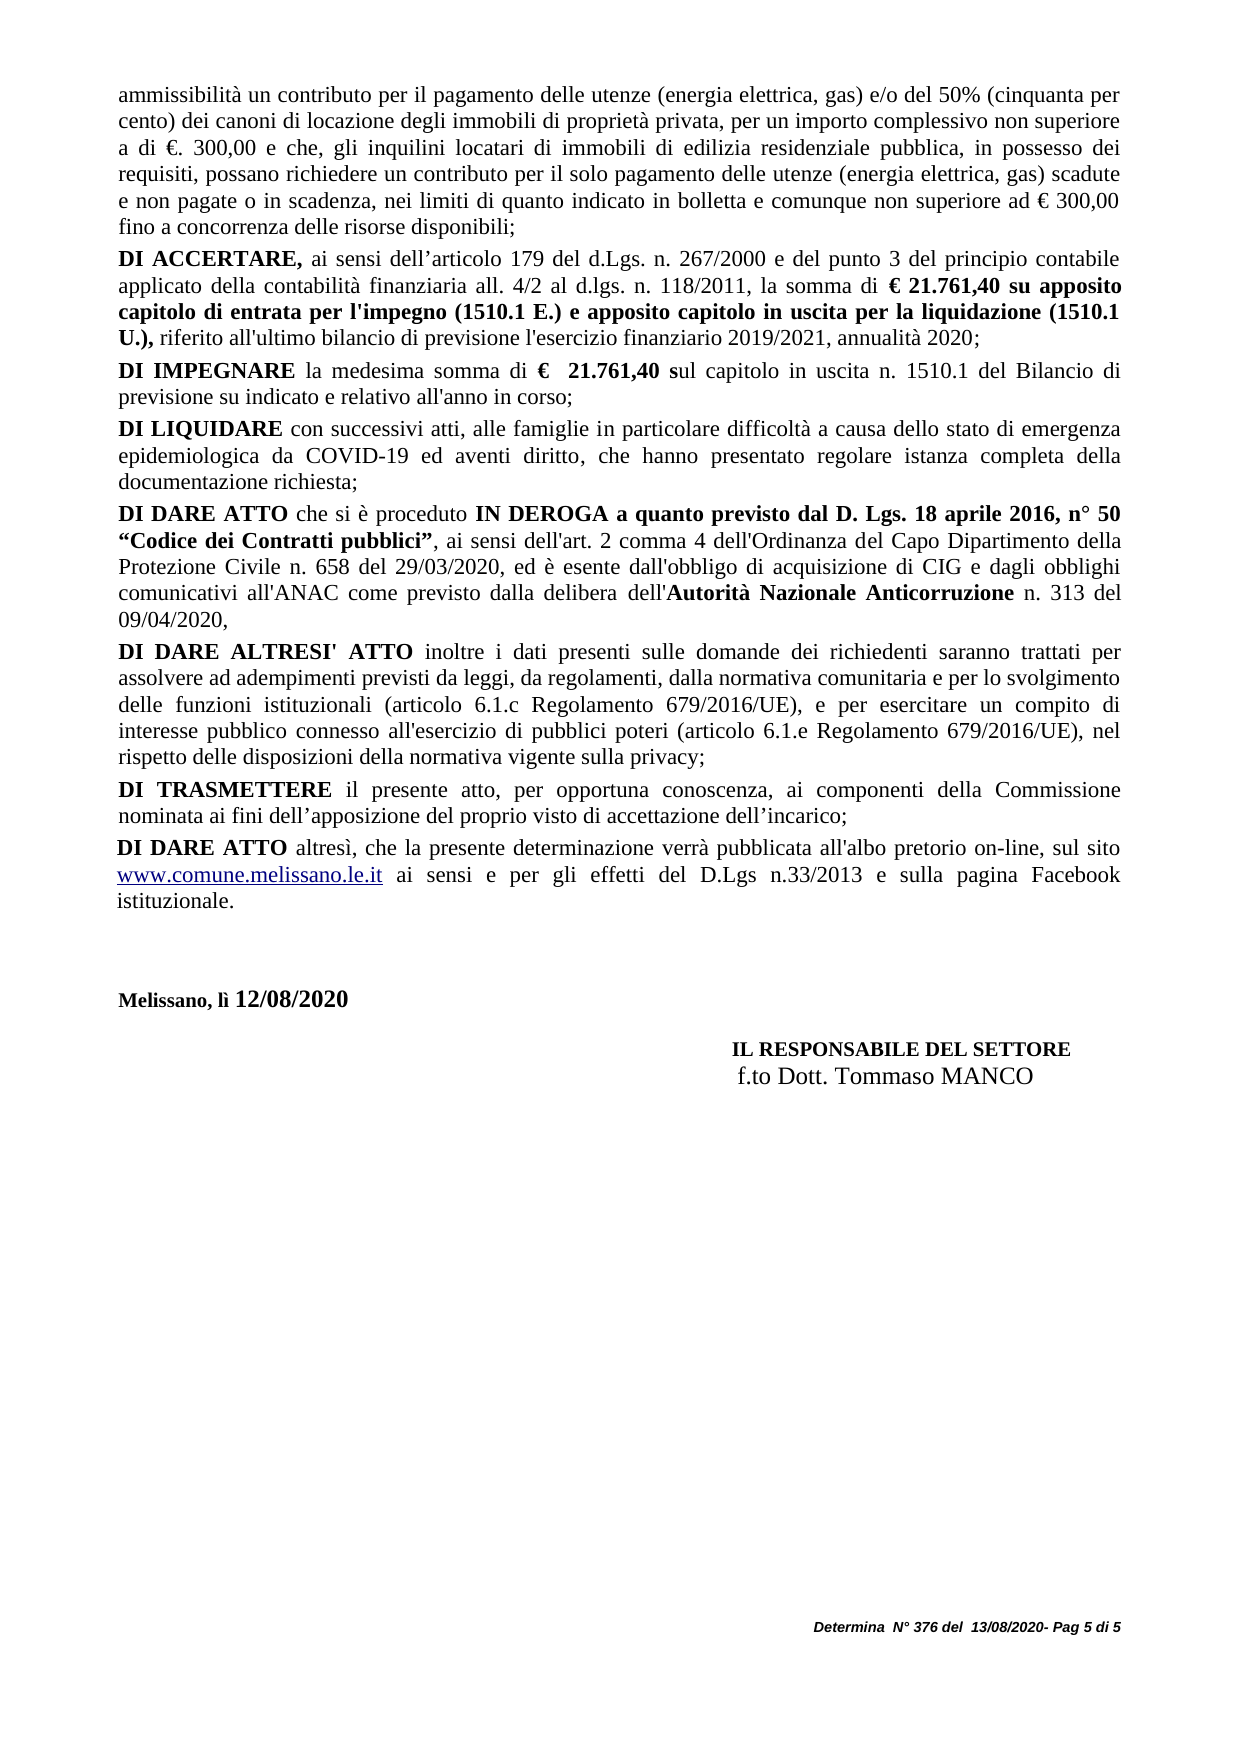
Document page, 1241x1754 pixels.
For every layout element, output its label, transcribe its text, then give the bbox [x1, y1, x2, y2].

text DI DARE ALTRESI' ATTO inoltre i dati presenti sulle domande dei richiedenti saranno trattati per assolvere ad adempimenti previsti da leggi, da regolamenti, dalla normativa comunitaria e per lo svolgimento delle funzioni istituzionali (articolo 6.1.c Regolamento 679/2016/UE), e per esercitare un compito di interesse pubblico connesso all'esercizio di pubblici poteri (articolo 6.1.e Regolamento 679/2016/UE), nel rispetto delle disposizioni della normativa vigente sulla privacy; [118, 638, 1122, 770]
text DI IMPEGNARE la medesima somma di € 21.761,40 sul capitolo in uscita n. 1510.1 del Bilancio di previsione su indicato e relativo all'anno in corso; [118, 357, 1122, 409]
text DI ACCERTARE, ai sensi dell’articolo 179 del d.Lgs. n. 267/2000 e del punto 3 del principio contabile applicato della contabilità finanziaria all. 4/2 al d.lgs. n. 118/2011, la somma di € 21.761,40 su apposito capitolo di entrata per l'impegno (1510.1 E.) e apposito capitolo in uscita per la liquidazione (1510.1 U.), riferito all'ultimo bilancio di previsione l'esercizio finanziario 2019/2021, annualità 2020; [118, 245, 1122, 351]
text Melissano, lì 12/08/2020 [118, 984, 1122, 1013]
text DI TRASMETTERE il presente atto, per opportuna conoscenza, ai componenti della Commissione nominata ai fini dell’apposizione del proprio visto di accettazione dell’incarico; [118, 776, 1122, 828]
text IL RESPONSABILE DEL SETTORE [118, 1037, 1122, 1061]
text ammissibilità un contributo per il pagamento delle utenze (energia elettrica, gas) e/o del 50% (cinquanta per cento) dei canoni di locazione degli immobili di proprietà privata, per un importo complessivo non superiore a di €. 300,00 e che, gli inquilini locatari di immobili di edilizia residenziale pubblica, in possesso dei requisiti, possano richiedere un contributo per il solo pagamento delle utenze (energia elettrica, gas) scadute e non pagate o in scadenza, nei limiti di quanto indicato in bolletta e comunque non superiore ad € 300,00 fino a concorrenza delle risorse disponibili; [118, 81, 1122, 239]
text DI DARE ATTO altresì, che la presente determinazione verrà pubblicata all'albo pretorio on-line, sul sito www.comune.melissano.le.it ai sensi e per gli effetti del D.Lgs n.33/2013 e sulla pagina Facebook istituzionale. [117, 834, 1122, 913]
text DI DARE ATTO che si è proceduto IN DEROGA a quanto previsto dal D. Lgs. 18 aprile 2016, n° 50 “Codice dei Contratti pubblici”, ai sensi dell'art. 2 comma 4 dell'Ordinanza del Capo Dipartimento della Protezione Civile n. 658 del 29/03/2020, ed è esente dall'obbligo di acquisizione di CIG e dagli obblighi comunicativi all'ANAC come previsto dalla delibera dell'Autorità Nazionale Anticorruzione n. 313 del 09/04/2020, [118, 500, 1122, 632]
text DI LIQUIDARE con successivi atti, alle famiglie in particolare difficoltà a causa dello stato di emergenza epidemiologica da COVID-19 ed aventi diritto, che hanno presentato regolare istanza completa della documentazione richiesta; [118, 415, 1122, 494]
text f.to Dott. Tommaso MANCO [118, 1061, 1122, 1089]
